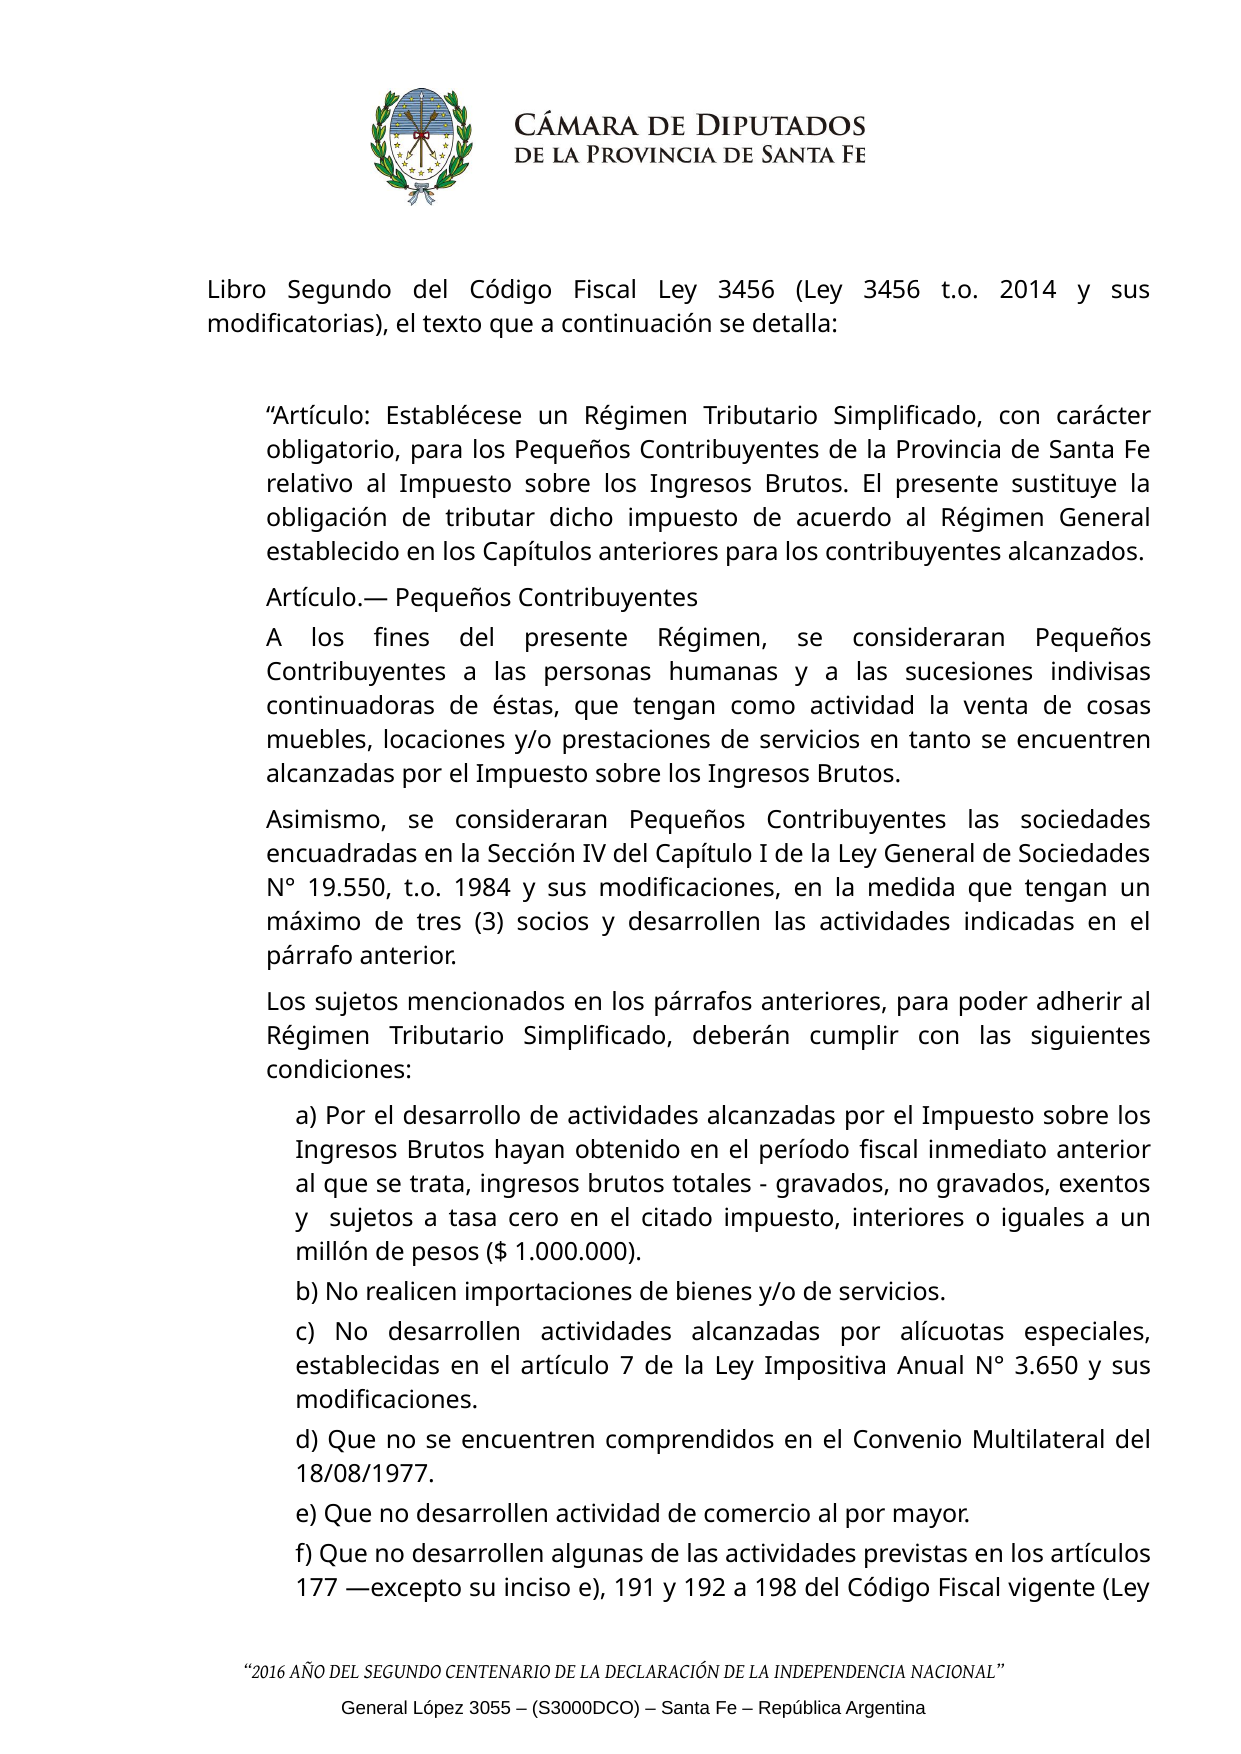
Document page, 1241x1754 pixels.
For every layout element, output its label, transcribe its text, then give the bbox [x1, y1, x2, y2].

text d) Que no se encuentren comprendidos en el Convenio Multilateral del 18/08/1977. [295, 1422, 1152, 1490]
text e) Que no desarrollen actividad de comercio al por mayor. [295, 1496, 1152, 1530]
text b) No realicen importaciones de bienes y/o de servicios. [295, 1274, 1152, 1308]
text Los sujetos mencionados en los párrafos anteriores, para poder adherir al Régimen Tributario Simplificado, deberán cumplir con las siguientes condiciones: [266, 984, 1152, 1086]
text a) Por el desarrollo de actividades alcanzadas por el Impuesto sobre los Ingresos Brutos hayan obtenido en el período fiscal inmediato anterior al que se trata, ingresos brutos totales - gravados, no gravados, exentos y sujetos a tasa cero en el citado impuesto, interiores o iguales a un millón de pesos ($ 1.000.000). [295, 1098, 1152, 1268]
text A los fines del presente Régimen, se consideraran Pequeños Contribuyentes a las personas humanas y a las sucesiones indivisas continuadoras de éstas, que tengan como actividad la venta de cosas muebles, locaciones y/o prestaciones de servicios en tanto se encuentren alcanzadas por el Impuesto sobre los Ingresos Brutos. [266, 619, 1152, 790]
picture [370, 88, 866, 210]
text “Artículo: Establécese un Régimen Tributario Simplificado, con carácter obligatorio, para los Pequeños Contribuyentes de la Provincia de Santa Fe relativo al Impuesto sobre los Ingresos Brutos. El presente sustituye la obligación de tributar dicho impuesto de acuerdo al Régimen General establecido en los Capítulos anteriores para los contribuyentes alcanzados. [266, 397, 1152, 568]
text Asimismo, se consideraran Pequeños Contribuyentes las sociedades encuadradas en la Sección IV del Capítulo I de la Ley General de Sociedades N° 19.550, t.o. 1984 y sus modificaciones, en la medida que tengan un máximo de tres (3) socios y desarrollen las actividades indicadas en el párrafo anterior. [266, 802, 1152, 972]
text c) No desarrollen actividades alcanzadas por alícuotas especiales, establecidas en el artículo 7 de la Ley Impositiva Anual N° 3.650 y sus modificaciones. [295, 1314, 1152, 1416]
text Artículo.— Pequeños Contribuyentes [266, 579, 1152, 613]
text f) Que no desarrollen algunas de las actividades previstas en los artículos 177 —excepto su inciso e), 191 y 192 a 198 del Código Fiscal vigente (Ley [295, 1536, 1152, 1604]
text Libro Segundo del Código Fiscal Ley 3456 (Ley 3456 t.o. 2014 y sus modificatorias), el texto que a continuación se detalla: [207, 272, 1152, 340]
